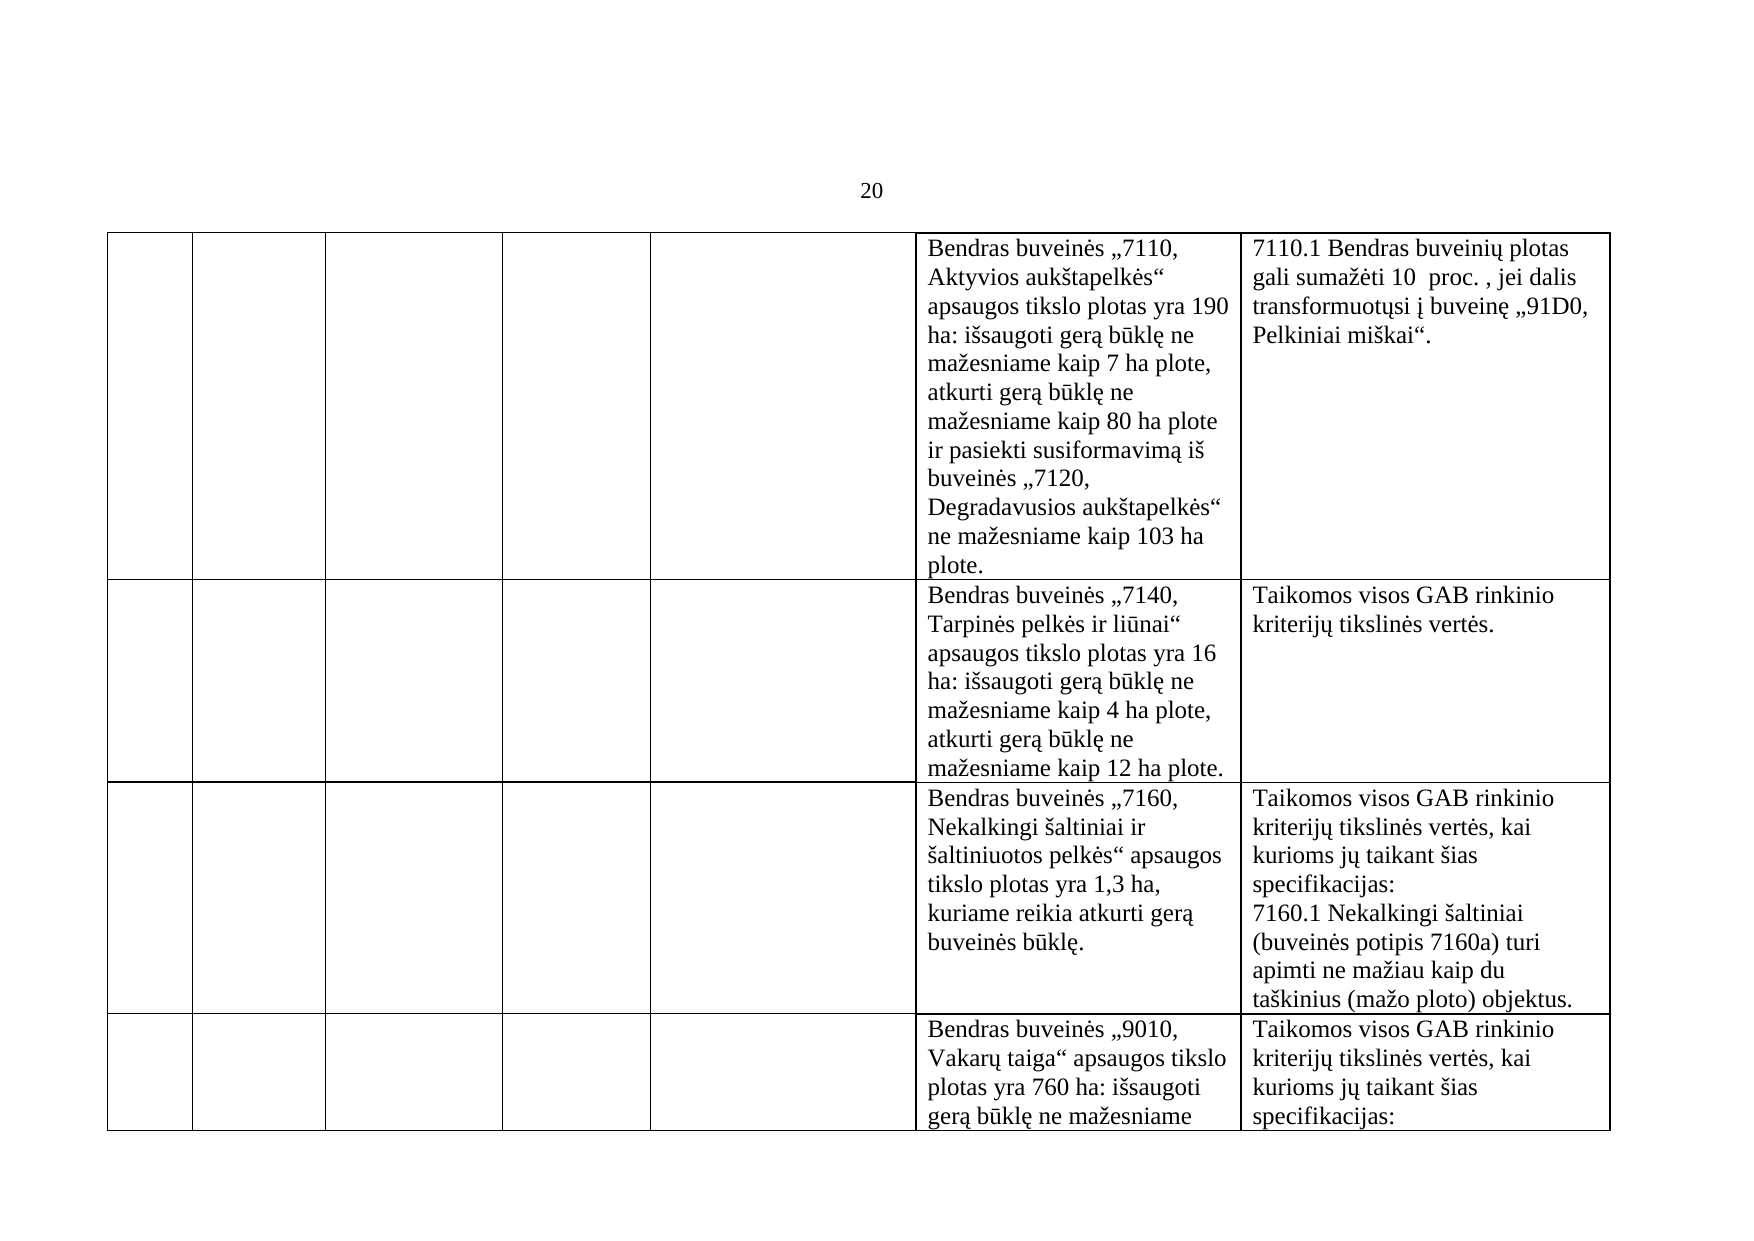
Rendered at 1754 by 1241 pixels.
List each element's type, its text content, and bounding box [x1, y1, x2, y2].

table_cell Bendras buveinės „7110, Aktyvios aukštapelkės“ apsaugos tikslo plotas yra 190 ha: išsaugoti gerą būklę ne mažesniame kaip 7 ha plote, atkurti gerą būklę ne mažesniame kaip 80 ha plote ir pasiekti susiformavimą iš buveinės „7120, Degradavusios aukštapelkės“ ne mažesniame kaip 103 ha plote. [917, 234, 1240, 578]
table_cell Bendras buveinės „9010, Vakarų taiga“ apsaugos tikslo plotas yra 760 ha: išsaugoti gerą būklę ne mažesniame [917, 1015, 1240, 1129]
table_cell [326, 580, 502, 781]
table_cell Taikomos visos GAB rinkinio kriterijų tikslinės vertės, kai kurioms jų taikant šias specifikacijas: 7160.1 Nekalkingi šaltiniai (buveinės potipis 7160a) turi apimti ne mažiau kaip du taškinius (mažo ploto) objektus. [1242, 783, 1609, 1013]
table_cell Bendras buveinės „7160, Nekalkingi šaltiniai ir šaltiniuotos pelkės“ apsaugos tikslo plotas yra 1,3 ha, kuriame reikia atkurti gerą buveinės būklę. [917, 783, 1240, 1013]
table_cell [651, 783, 915, 1013]
table_cell 7110.1 Bendras buveinių plotas gali sumažėti 10 proc. , jei dalis transformuotųsi į buveinę „91D0, Pelkiniai miškai“. [1242, 234, 1609, 578]
table_cell [326, 1014, 502, 1129]
table_cell [651, 233, 915, 578]
table_cell [108, 1014, 192, 1129]
table_cell Bendras buveinės „7140, Tarpinės pelkės ir liūnai“ apsaugos tikslo plotas yra 16 ha: išsaugoti gerą būklę ne mažesniame kaip 4 ha plote, atkurti gerą būklę ne mažesniame kaip 12 ha plote. [917, 580, 1240, 781]
table_cell [193, 580, 325, 781]
table_cell [108, 783, 192, 1013]
table_cell [651, 580, 915, 781]
table_cell Taikomos visos GAB rinkinio kriterijų tikslinės vertės. [1242, 580, 1609, 781]
table_cell [503, 580, 650, 781]
table_cell [326, 783, 502, 1013]
table_cell [651, 1014, 915, 1129]
table_cell [503, 233, 650, 578]
table_cell [108, 233, 192, 578]
table_cell [503, 783, 650, 1013]
table_cell [193, 233, 325, 578]
table_cell [193, 1014, 325, 1129]
table_cell [326, 233, 502, 578]
table_cell [503, 1014, 650, 1129]
table_cell [108, 580, 192, 781]
table_cell [193, 783, 325, 1013]
table_cell Taikomos visos GAB rinkinio kriterijų tikslinės vertės, kai kurioms jų taikant šias specifikacijas: [1242, 1015, 1609, 1129]
